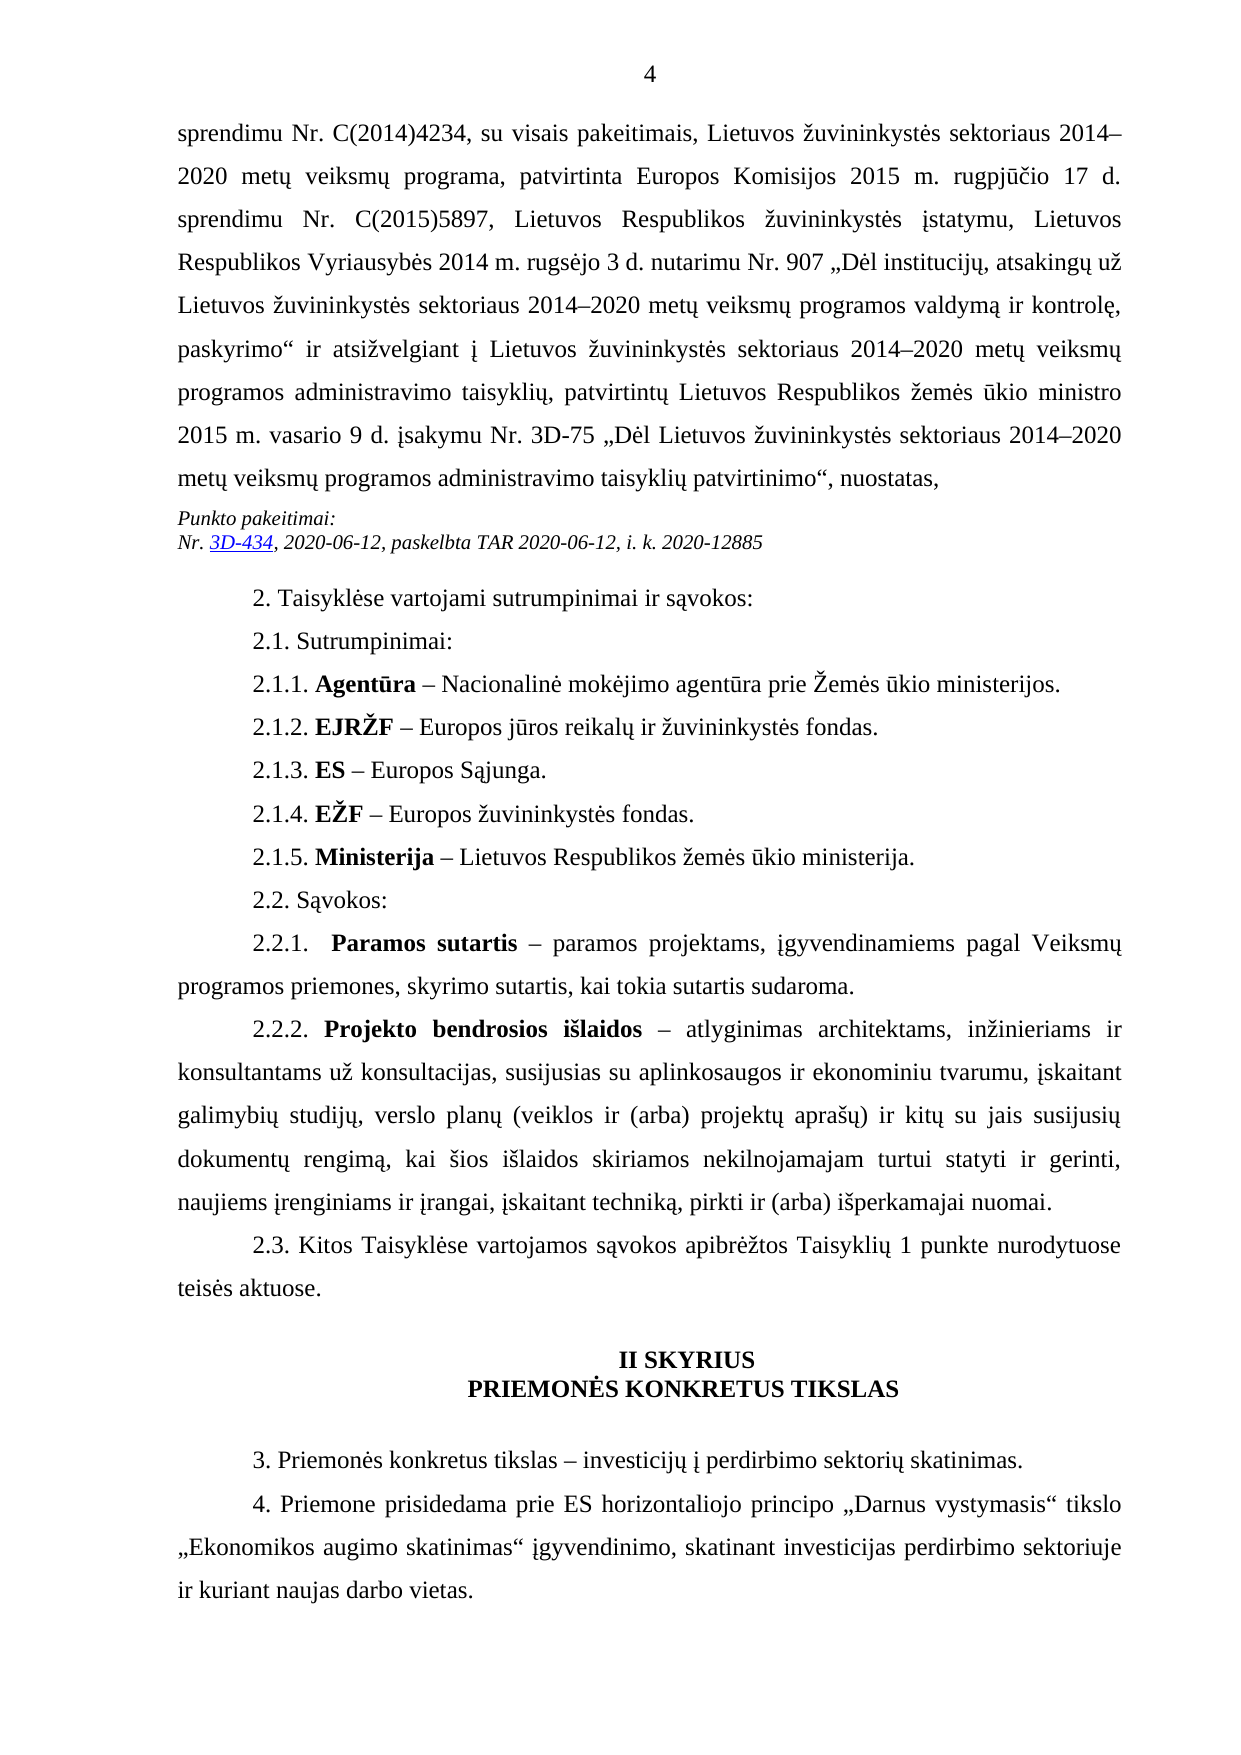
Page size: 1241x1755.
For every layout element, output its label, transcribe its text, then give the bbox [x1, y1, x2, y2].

text 2.3. Kitos Taisyklėse vartojamos sąvokos apibrėžtos Taisyklių 1 punkte nurodytuose teisės aktuose. [177, 1230, 1122, 1302]
text 2. Taisyklėse vartojami sutrumpinimai ir sąvokos: [177, 583, 1122, 612]
text 2.1.2. EJRŽF – Europos jūros reikalų ir žuvininkystės fondas. [177, 712, 1122, 741]
text 2.1.1. Agentūra – Nacionalinė mokėjimo agentūra prie Žemės ūkio ministerijos. [177, 669, 1122, 698]
text Punkto pakeitimai: [177, 506, 1122, 530]
text 2.2.2. Projekto bendrosios išlaidos – atlyginimas architektams, inžinieriams ir konsultantams už konsultacijas, susijusias su aplinkosaugos ir ekonominiu tvarumu, įskaitant galimybių studijų, verslo planų (veiklos ir (arba) projektų aprašų) ir kitų su jais susijusių dokumentų rengimą, kai šios išlaidos skiriamos nekilnojamajam turtui statyti ir gerinti, naujiems įrenginiams ir įrangai, įskaitant techniką, pirkti ir (arba) išperkamajai nuomai. [177, 1014, 1122, 1216]
text 2.1.5. Ministerija – Lietuvos Respublikos žemės ūkio ministerija. [177, 842, 1122, 871]
text 2.2. Sąvokos: [177, 885, 1122, 914]
text sprendimu Nr. C(2014)4234, su visais pakeitimais, Lietuvos žuvininkystės sektoriaus 2014–2020 metų veiksmų programa, patvirtinta Europos Komisijos 2015 m. rugpjūčio 17 d. sprendimu Nr. C(2015)5897, Lietuvos Respublikos žuvininkystės įstatymu, Lietuvos Respublikos Vyriausybės 2014 m. rugsėjo 3 d. nutarimu Nr. 907 „Dėl institucijų, atsakingų už Lietuvos žuvininkystės sektoriaus 2014–2020 metų veiksmų programos valdymą ir kontrolę, paskyrimo“ ir atsižvelgiant į Lietuvos žuvininkystės sektoriaus 2014–2020 metų veiksmų programos administravimo taisyklių, patvirtintų Lietuvos Respublikos žemės ūkio ministro 2015 m. vasario 9 d. įsakymu Nr. 3D-75 „Dėl Lietuvos žuvininkystės sektoriaus 2014–2020 metų veiksmų programos administravimo taisyklių patvirtinimo“, nuostatas, [177, 118, 1122, 492]
text 2.1. Sutrumpinimai: [177, 626, 1122, 655]
text PRIEMONĖS KONKRETUS TIKSLAS [177, 1374, 1122, 1402]
text 4. Priemone prisidedama prie ES horizontaliojo principo „Darnus vystymasis“ tikslo „Ekonomikos augimo skatinimas“ įgyvendinimo, skatinant investicijas perdirbimo sektoriuje ir kuriant naujas darbo vietas. [177, 1489, 1122, 1604]
text 2.2.1. Paramos sutartis – paramos projektams, įgyvendinamiems pagal Veiksmų programos priemones, skyrimo sutartis, kai tokia sutartis sudaroma. [177, 928, 1122, 1000]
text II SKYRIUS [177, 1345, 1122, 1374]
text 2.1.3. ES – Europos Sąjunga. [177, 756, 1122, 784]
text 3. Priemonės konkretus tikslas – investicijų į perdirbimo sektorių skatinimas. [177, 1446, 1122, 1474]
text 2.1.4. EŽF – Europos žuvininkystės fondas. [177, 799, 1122, 827]
text Nr. 3D-434, 2020-06-12, paskelbta TAR 2020-06-12, i. k. 2020-12885 [177, 530, 1122, 554]
